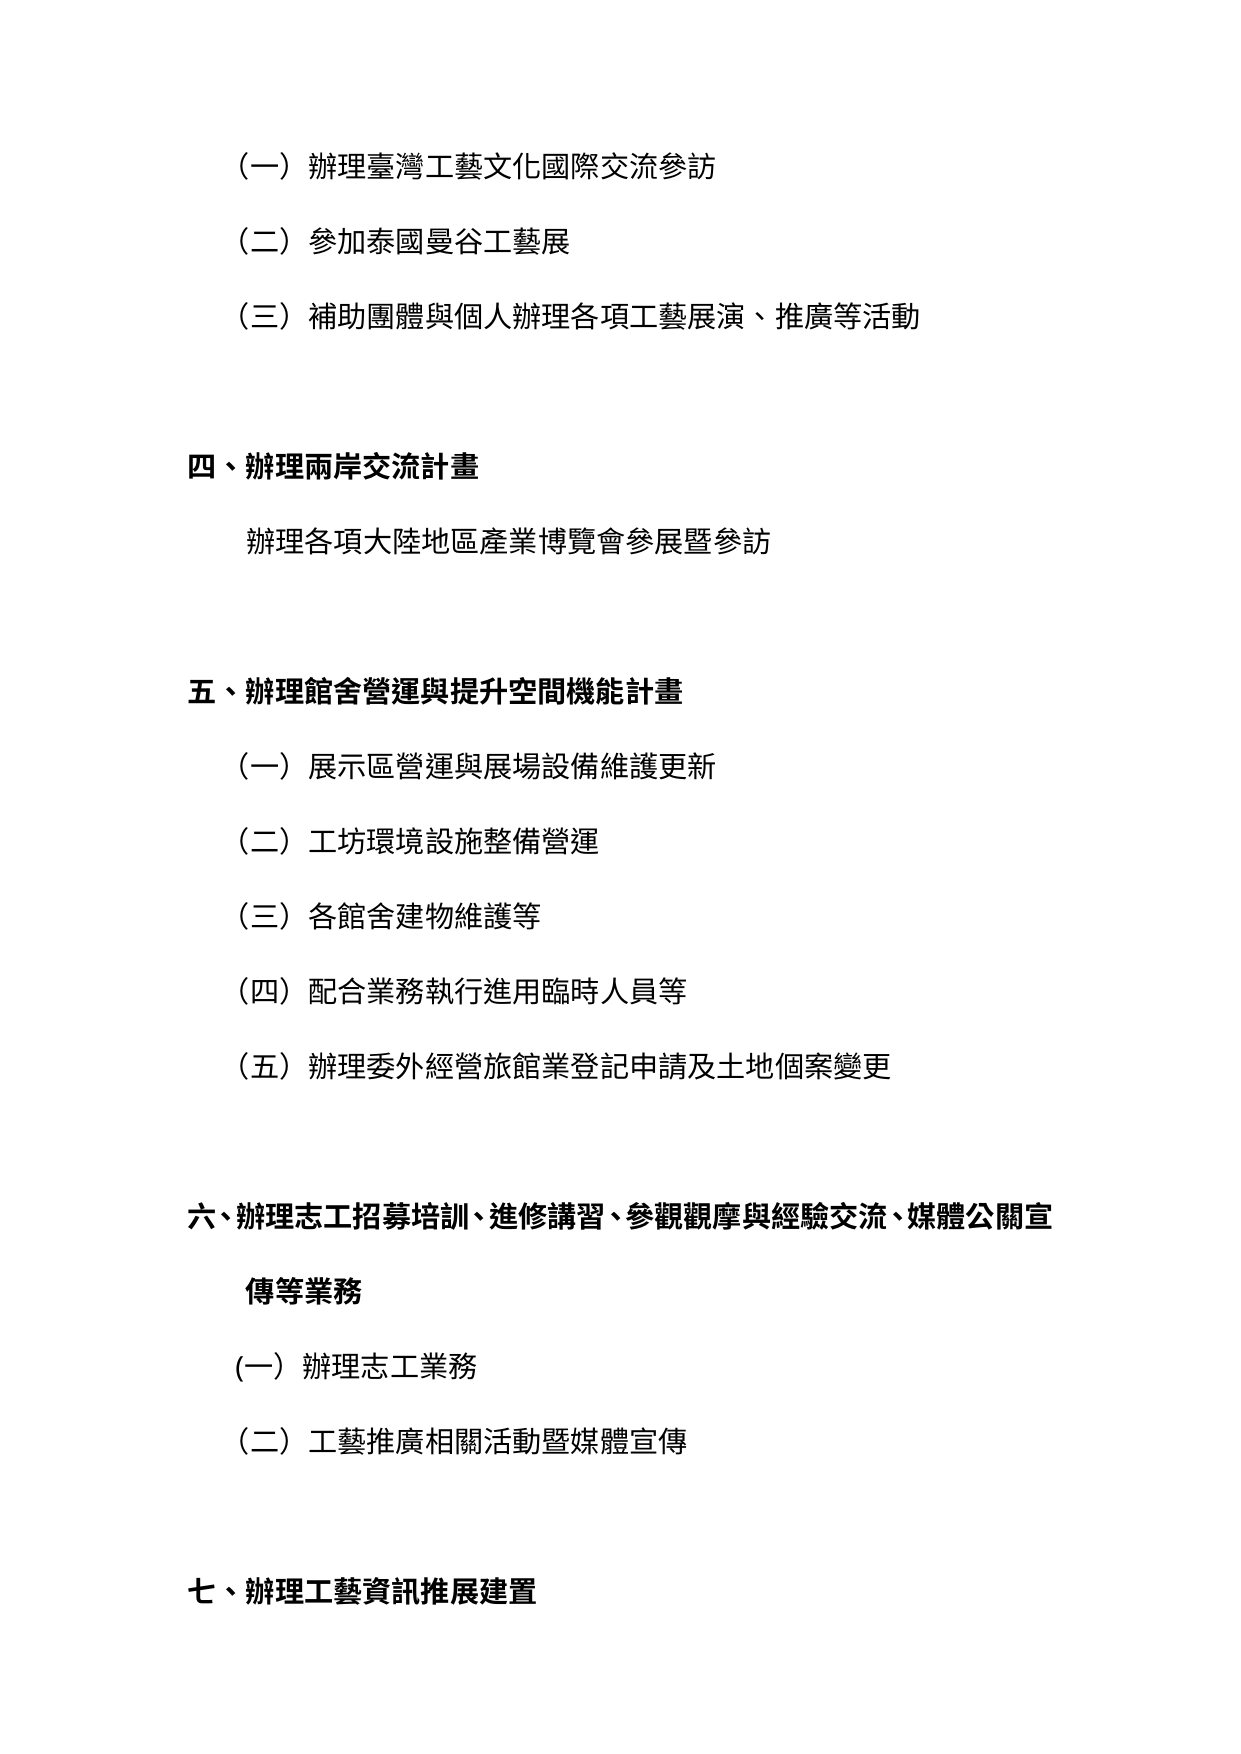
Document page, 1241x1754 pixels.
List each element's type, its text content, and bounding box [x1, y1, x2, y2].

text 四、辦理兩岸交流計畫 [187, 427, 1053, 502]
text 辦理各項大陸地區產業博覽會參展暨參訪 [246, 502, 1053, 577]
text （二）參加泰國曼谷工藝展 [221, 202, 1053, 277]
text 六、辦理志工招募培訓、進修講習、參觀觀摩與經驗交流、媒體公關宣傳等業務 [187, 1177, 1053, 1327]
text （三）補助團體與個人辦理各項工藝展演、推廣等活動 [221, 277, 1053, 352]
text （一）辦理臺灣工藝文化國際交流參訪 [221, 127, 1053, 202]
text （一）展示區營運與展場設備維護更新 [221, 727, 1053, 802]
text （三）各館舍建物維護等 [221, 877, 1053, 952]
text 七、辦理工藝資訊推展建置 [187, 1552, 1053, 1627]
text （二）工坊環境設施整備營運 [221, 802, 1053, 877]
text (一）辦理志工業務 [221, 1327, 1053, 1402]
text （五）辦理委外經營旅館業登記申請及土地個案變更 [221, 1027, 1053, 1102]
text 五、辦理館舍營運與提升空間機能計畫 [187, 652, 1053, 727]
text （四）配合業務執行進用臨時人員等 [221, 952, 1053, 1027]
text （二）工藝推廣相關活動暨媒體宣傳 [221, 1402, 1053, 1477]
